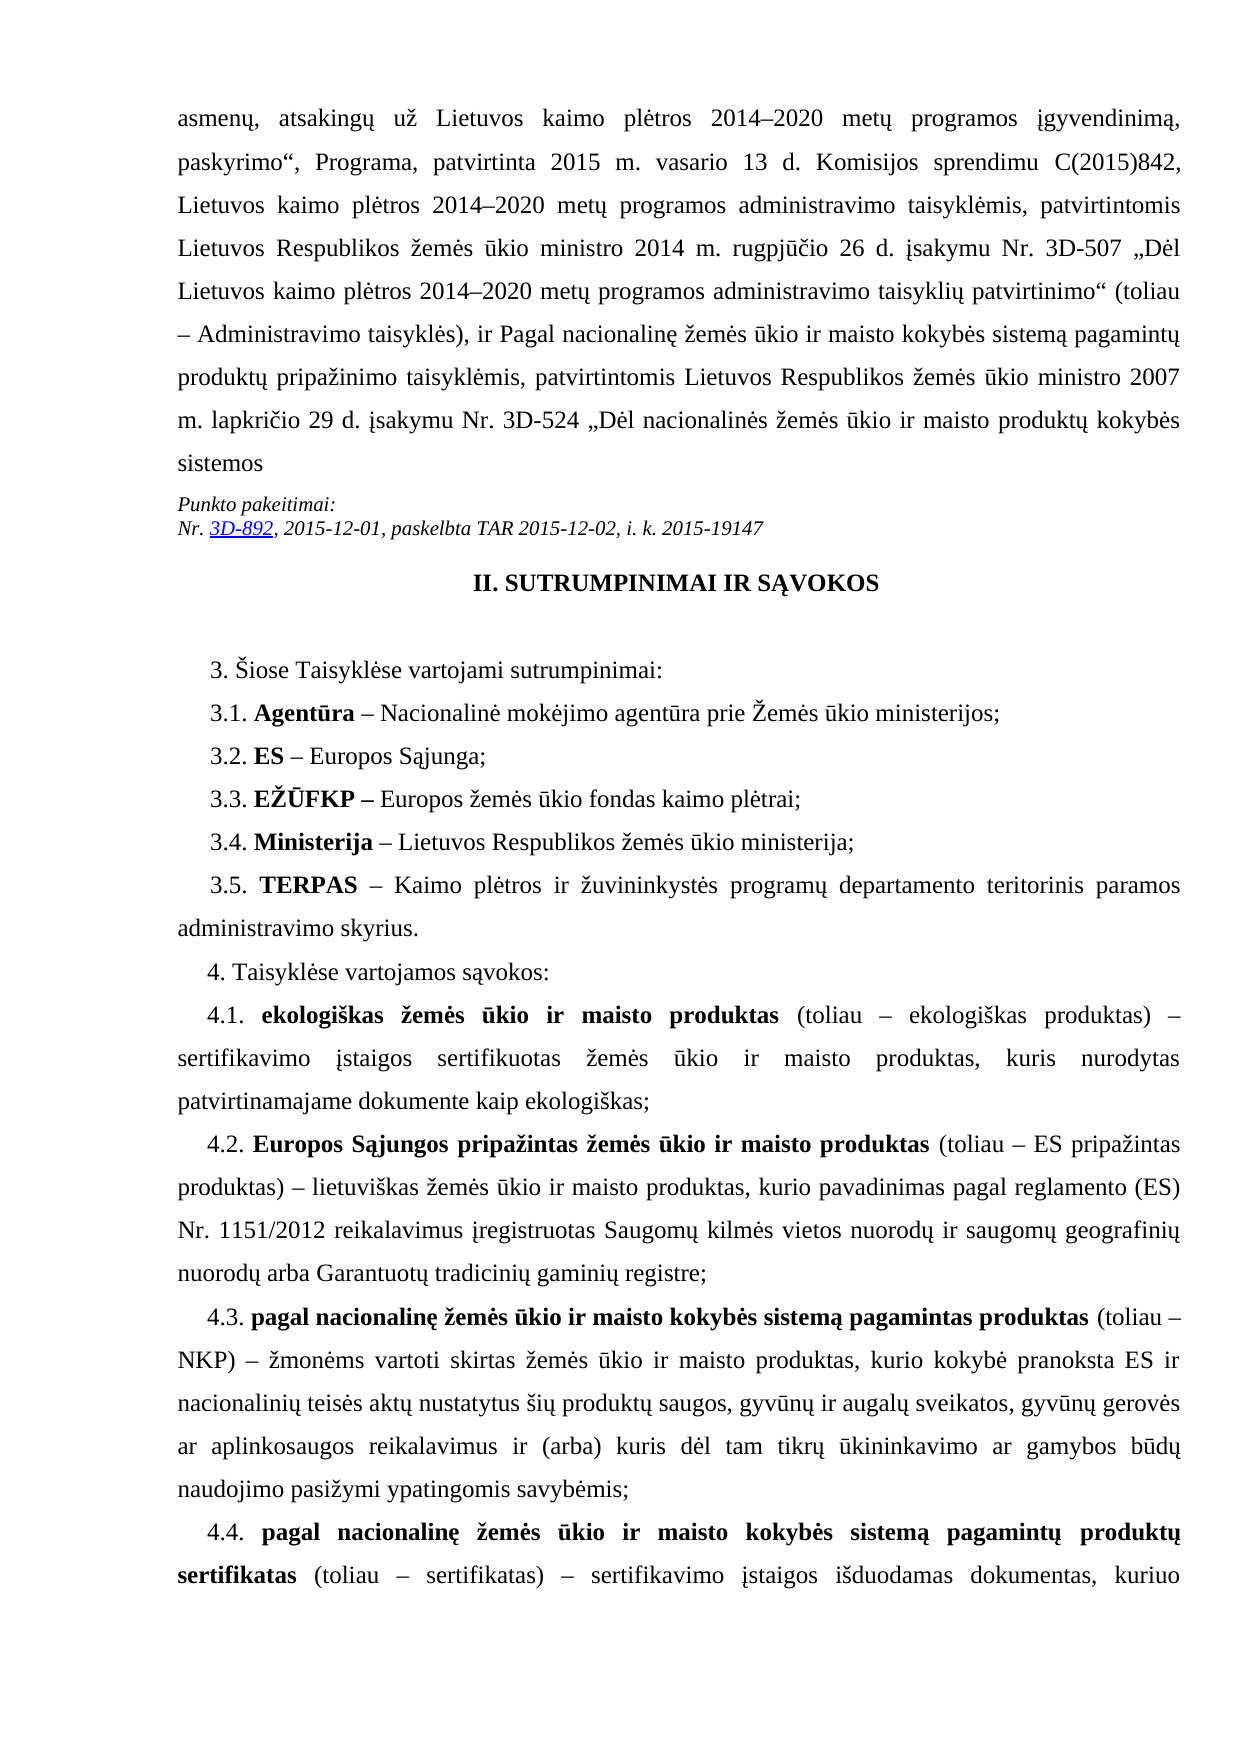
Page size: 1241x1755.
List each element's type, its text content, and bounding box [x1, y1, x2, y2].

text Nr. 3D-892, 2015-12-01, paskelbta TAR 2015-12-02, i. k. 2015-19147 [177, 516, 1181, 540]
text 4.3. pagal nacionalinę žemės ūkio ir maisto kokybės sistemą pagamintas produktas (toliau – NKP) – žmonėms vartoti skirtas žemės ūkio ir maisto produktas, kurio kokybė pranoksta ES ir nacionalinių teisės aktų nustatytus šių produktų saugos, gyvūnų ir augalų sveikatos, gyvūnų gerovės ar aplinkosaugos reikalavimus ir (arba) kuris dėl tam tikrų ūkininkavimo ar gamybos būdų naudojimo pasižymi ypatingomis savybėmis; [177, 1302, 1181, 1503]
text 3.4. Ministerija – Lietuvos Respublikos žemės ūkio ministerija; [177, 827, 1181, 856]
text II. SUTRUMPINIMAI IR SĄVOKOS [177, 568, 1181, 597]
text asmenų, atsakingų už Lietuvos kaimo plėtros 2014–2020 metų programos įgyvendinimą, paskyrimo“, Programa, patvirtinta 2015 m. vasario 13 d. Komisijos sprendimu C(2015)842, Lietuvos kaimo plėtros 2014–2020 metų programos administravimo taisyklėmis, patvirtintomis Lietuvos Respublikos žemės ūkio ministro 2014 m. rugpjūčio 26 d. įsakymu Nr. 3D-507 „Dėl Lietuvos kaimo plėtros 2014–2020 metų programos administravimo taisyklių patvirtinimo“ (toliau – Administravimo taisyklės), ir Pagal nacionalinę žemės ūkio ir maisto kokybės sistemą pagamintų produktų pripažinimo taisyklėmis, patvirtintomis Lietuvos Respublikos žemės ūkio ministro 2007 m. lapkričio 29 d. įsakymu Nr. 3D-524 „Dėl nacionalinės žemės ūkio ir maisto produktų kokybės sistemos [177, 103, 1181, 477]
text 3.3. EŽŪFKP – Europos žemės ūkio fondas kaimo plėtrai; [177, 784, 1181, 813]
text 3. Šiose Taisyklėse vartojami sutrumpinimai: [177, 655, 1181, 683]
text 4.4. pagal nacionalinę žemės ūkio ir maisto kokybės sistemą pagamintų produktų sertifikatas (toliau – sertifikatas) – sertifikavimo įstaigos išduodamas dokumentas, kuriuo [177, 1517, 1181, 1589]
text Punkto pakeitimai: [177, 492, 1181, 516]
text 4.2. Europos Sąjungos pripažintas žemės ūkio ir maisto produktas (toliau – ES pripažintas produktas) – lietuviškas žemės ūkio ir maisto produktas, kurio pavadinimas pagal reglamento (ES) Nr. 1151/2012 reikalavimus įregistruotas Saugomų kilmės vietos nuorodų ir saugomų geografinių nuorodų arba Garantuotų tradicinių gaminių registre; [177, 1129, 1181, 1287]
text 3.2. ES – Europos Sąjunga; [177, 741, 1181, 770]
text 3.5. TERPAS – Kaimo plėtros ir žuvininkystės programų departamento teritorinis paramos administravimo skyrius. [177, 870, 1181, 942]
text 4. Taisyklėse vartojamos sąvokos: [177, 957, 1181, 985]
text 3.1. Agentūra – Nacionalinė mokėjimo agentūra prie Žemės ūkio ministerijos; [177, 698, 1181, 727]
text 4.1. ekologiškas žemės ūkio ir maisto produktas (toliau – ekologiškas produktas) – sertifikavimo įstaigos sertifikuotas žemės ūkio ir maisto produktas, kuris nurodytas patvirtinamajame dokumente kaip ekologiškas; [177, 1000, 1181, 1115]
